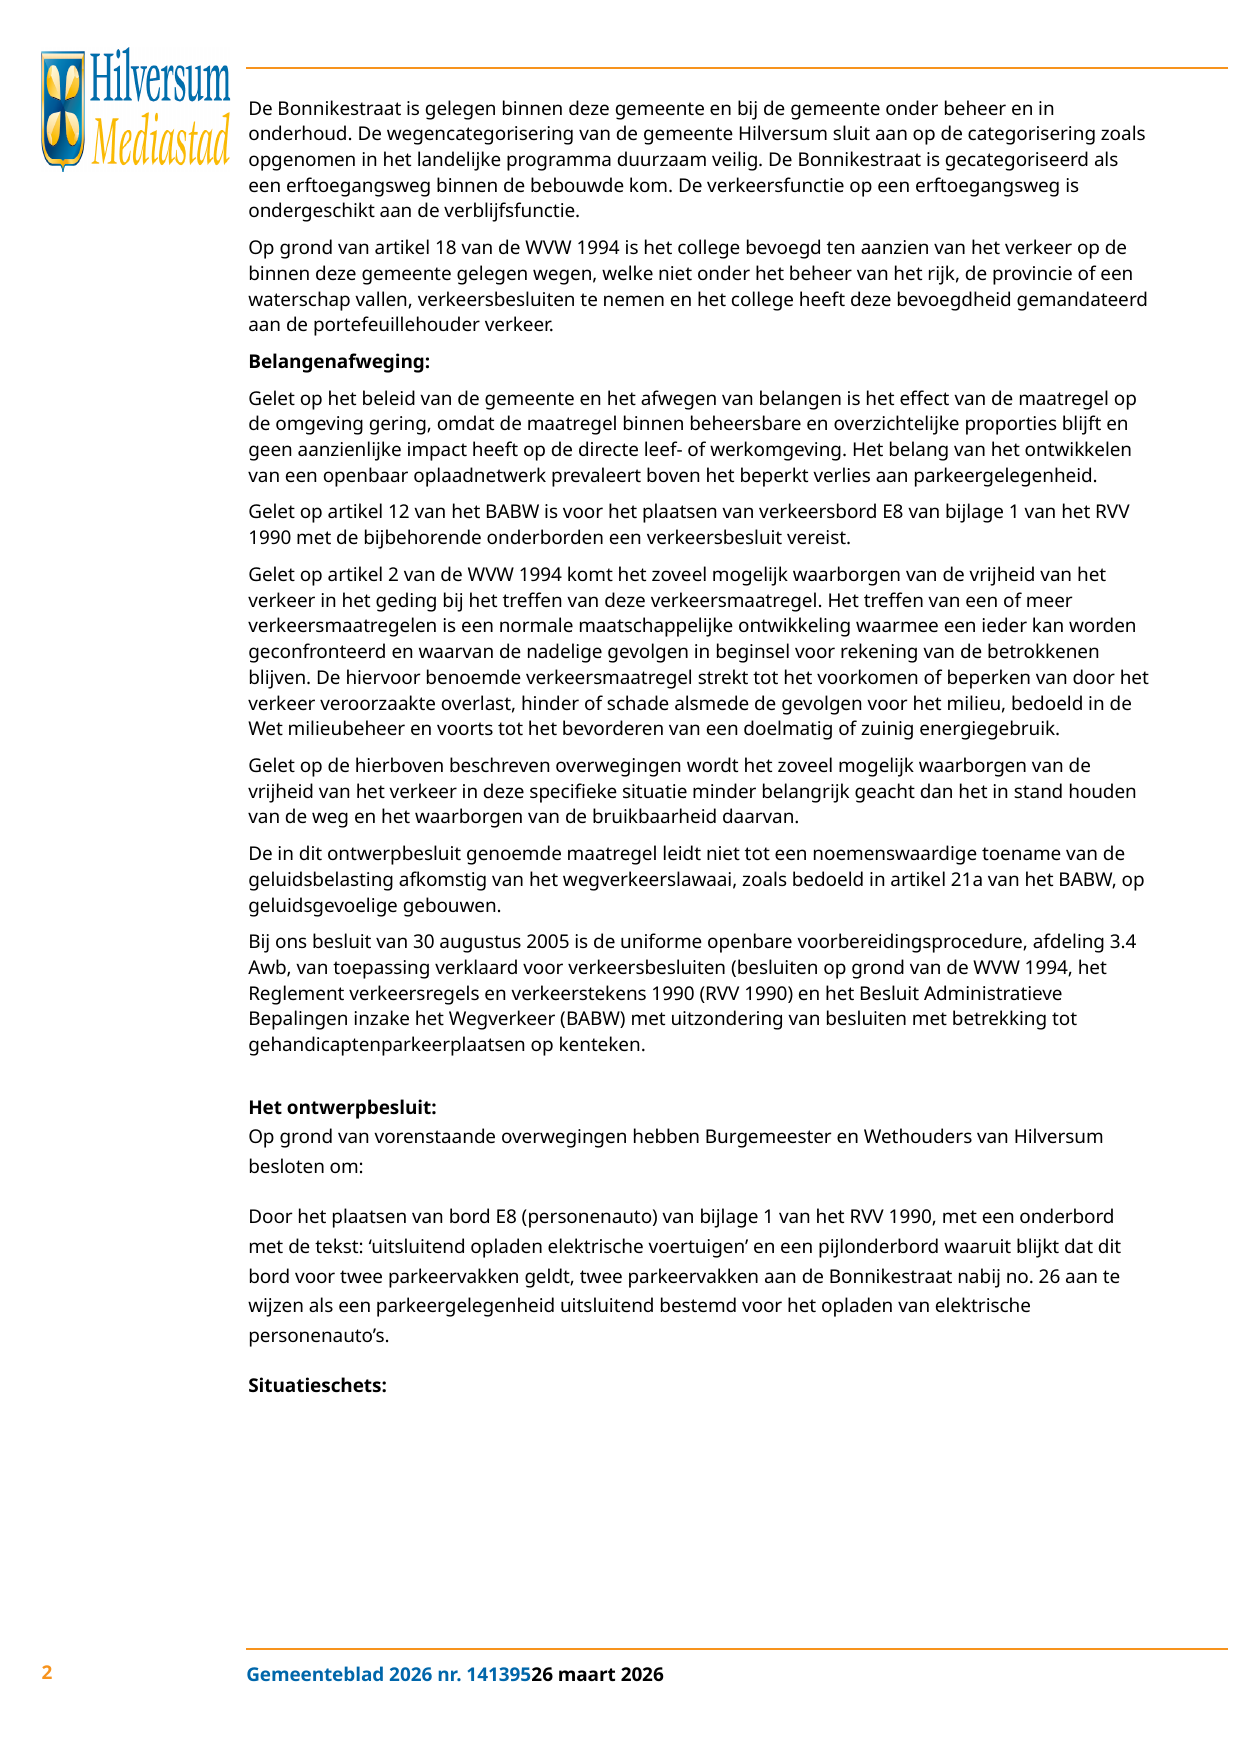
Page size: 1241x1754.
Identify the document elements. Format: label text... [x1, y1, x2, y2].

text Bij ons besluit van 30 augustus 2005 is de uniforme openbare voorbereidingsprocedure, afdeling 3.4 Awb, van toepassing verklaard voor verkeersbesluiten (besluiten op grond van de WVW 1994, het Reglement verkeersregels en verkeerstekens 1990 (RVV 1990) en het Besluit Administratieve Bepalingen inzake het Wegverkeer (BABW) met uitzondering van besluiten met betrekking tot gehandicaptenparkeerplaatsen op kenteken. [248, 928, 1152, 1057]
text De Bonnikestraat is gelegen binnen deze gemeente en bij de gemeente onder beheer en in onderhoud. De wegencategorisering van de gemeente Hilversum sluit aan op de categorisering zoals opgenomen in het landelijke programma duurzaam veilig. De Bonnikestraat is gecategoriseerd als een erftoegangsweg binnen de bebouwde kom. De verkeersfunctie op een erftoegangsweg is ondergeschikt aan de verblijfsfunctie. [248, 95, 1152, 223]
text Situatieschets: [248, 1372, 1152, 1398]
text Op grond van vorenstaande overwegingen hebben Burgemeester en Wethouders van Hilversum besloten om: [248, 1124, 1152, 1179]
text Gelet op artikel 2 van de WVW 1994 komt het zoveel mogelijk waarborgen van de vrijheid van het verkeer in het geding bij het treffen van deze verkeersmaatregel. Het treffen van een of meer verkeersmaatregelen is een normale maatschappelijke ontwikkeling waarmee een ieder kan worden geconfronteerd en waarvan de nadelige gevolgen in beginsel voor rekening van de betrokkenen blijven. De hiervoor benoemde verkeersmaatregel strekt tot het voorkomen of beperken van door het verkeer veroorzaakte overlast, hinder of schade alsmede de gevolgen voor het milieu, bedoeld in de Wet milieubeheer en voorts tot het bevorderen van een doelmatig of zuinig energiegebruik. [248, 561, 1152, 741]
text Belangenafweging: [248, 348, 1152, 374]
picture [41, 47, 231, 172]
text Het ontwerpbesluit: [248, 1094, 1152, 1120]
text Gelet op het beleid van de gemeente en het afwegen van belangen is het effect van de maatregel op de omgeving gering, omdat de maatregel binnen beheersbare en overzichtelijke proporties blijft en geen aanzienlijke impact heeft op de directe leef- of werkomgeving. Het belang van het ontwikkelen van een openbaar oplaadnetwerk prevaleert boven het beperkt verlies aan parkeergelegenheid. [248, 385, 1152, 488]
text Op grond van artikel 18 van de WVW 1994 is het college bevoegd ten aanzien van het verkeer op de binnen deze gemeente gelegen wegen, welke niet onder het beheer van het rijk, de provincie of een waterschap vallen, verkeersbesluiten te nemen en het college heeft deze bevoegdheid gemandateerd aan de portefeuillehouder verkeer. [248, 234, 1152, 337]
text Gelet op de hierboven beschreven overwegingen wordt het zoveel mogelijk waarborgen van de vrijheid van het verkeer in deze specifieke situatie minder belangrijk geacht dan het in stand houden van de weg en het waarborgen van de bruikbaarheid daarvan. [248, 752, 1152, 829]
text Door het plaatsen van bord E8 (personenauto) van bijlage 1 van het RVV 1990, met een onderbord met de tekst: ‘uitsluitend opladen elektrische voertuigen’ en een pijlonderbord waaruit blijkt dat dit bord voor twee parkeervakken geldt, twee parkeervakken aan de Bonnikestraat nabij no. 26 aan te wijzen als een parkeergelegenheid uitsluitend bestemd voor het opladen van elektrische personenauto’s. [248, 1204, 1152, 1348]
text De in dit ontwerpbesluit genoemde maatregel leidt niet tot een noemenswaardige toename van de geluidsbelasting afkomstig van het wegverkeerslawaai, zoals bedoeld in artikel 21a van het BABW, op geluidsgevoelige gebouwen. [248, 840, 1152, 917]
text Gelet op artikel 12 van het BABW is voor het plaatsen van verkeersbord E8 van bijlage 1 van het RVV 1990 met de bijbehorende onderborden een verkeersbesluit vereist. [248, 499, 1152, 550]
